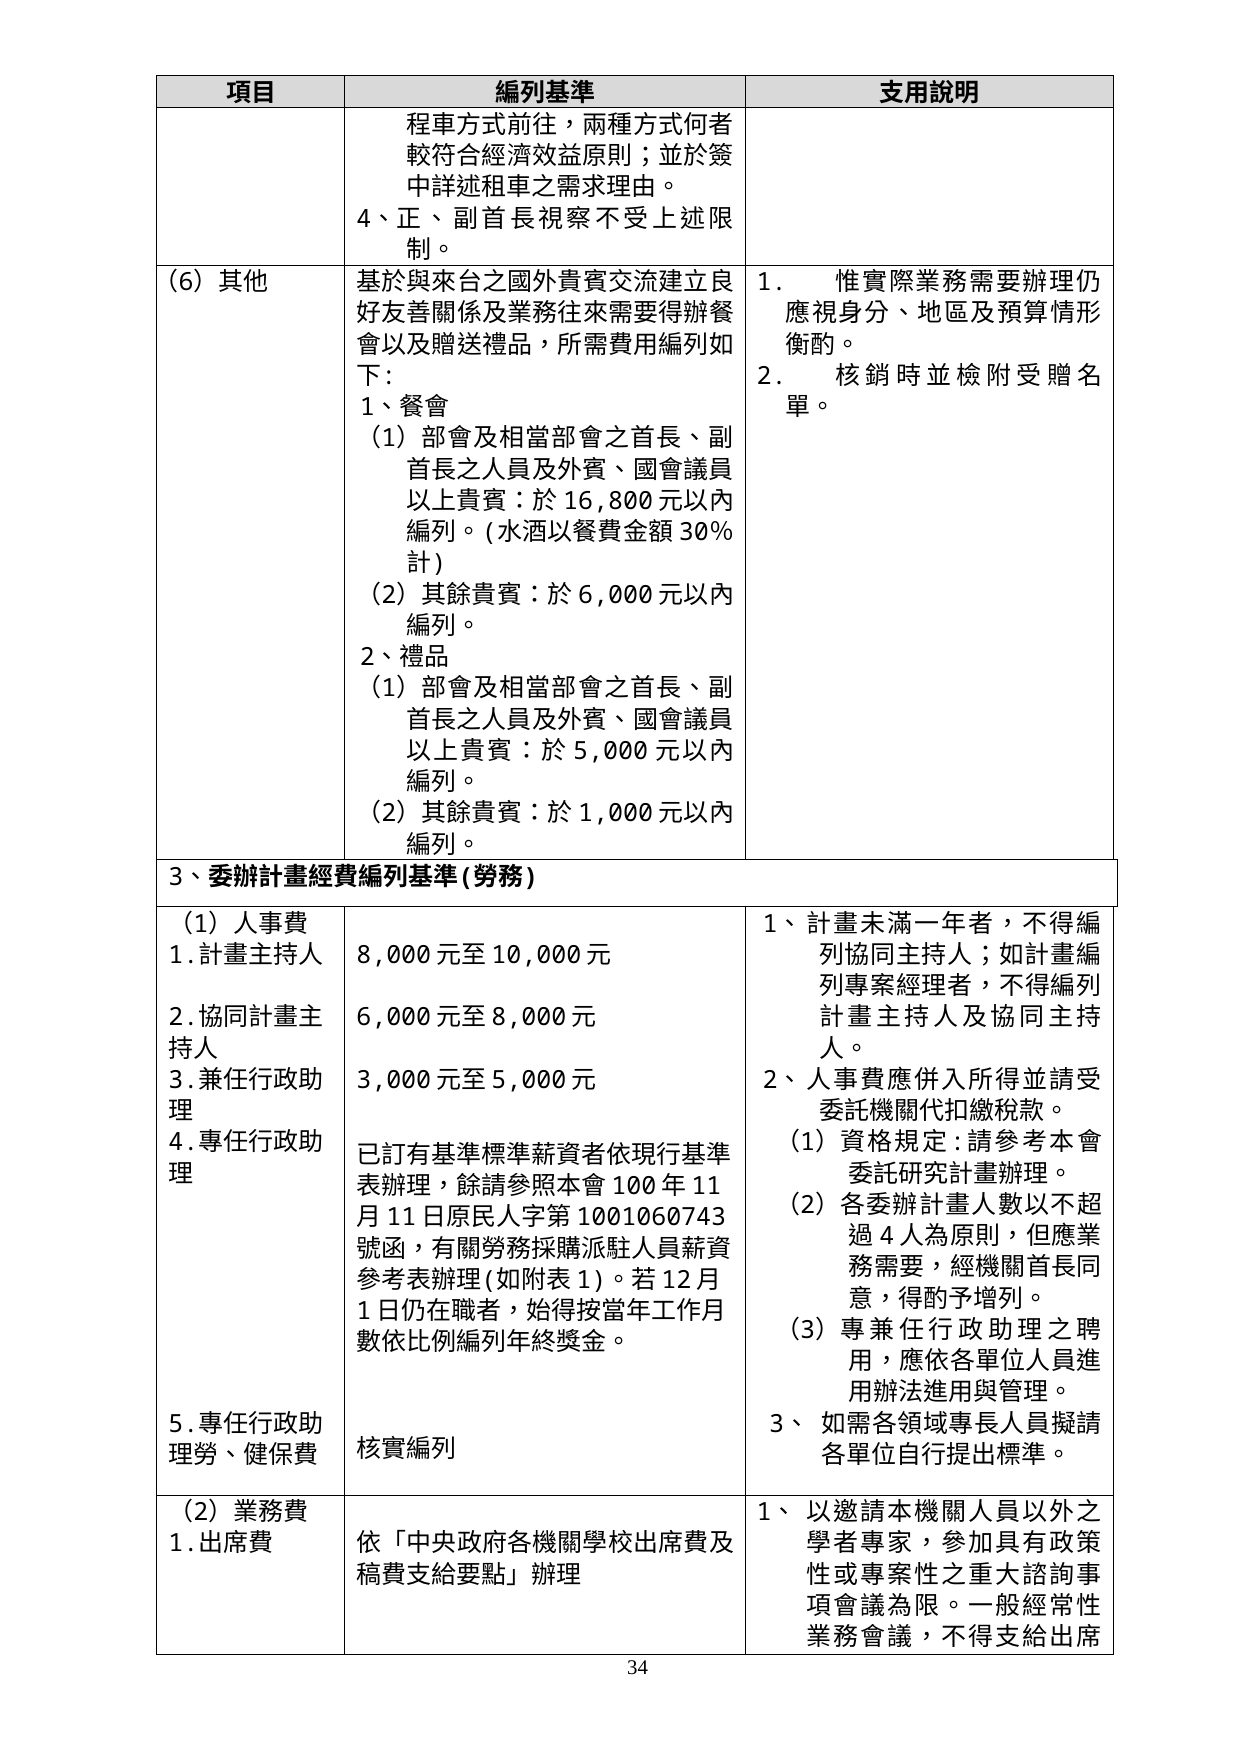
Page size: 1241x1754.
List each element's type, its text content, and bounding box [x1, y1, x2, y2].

table_cell 業務費 出席費 [157, 1496, 344, 1654]
table_cell 基於與來台之國外貴賓交流建立良好友善關係及業務往來需要得辦餐會以及贈送禮品，所需費用編列如下: 餐會 部會及相當部會之首長、副首長之人員及外賓、國會議員以上貴賓：於16,800元以內編列。(水酒以餐費金額30％計) 其餘貴賓：於6,000元以內編列。 禮品 部會及相當部會之首長、副首長之人員及外賓、國會議員以上貴賓：於5,000元以內編列。 其餘貴賓：於1,000元以內編列。 [345, 266, 745, 859]
table_cell 以邀請本機關人員以外之學者專家，參加具有政策性或專案性之重大諮詢事項會議為限。一般經常性業務會議，不得支給出席 [746, 1496, 1113, 1654]
table_cell [746, 108, 1113, 264]
table_header 編列基準 [345, 76, 745, 107]
table_cell 租車 [157, 108, 344, 264]
table_header 支用說明 [746, 76, 1113, 107]
table_cell 其他 [157, 266, 344, 859]
table_cell 惟實際業務需要辦理仍應視身分、地區及預算情形衡酌。 核銷時並檢附受贈名單。 [746, 266, 1113, 859]
table_cell 8,000元至10,000元 6,000元至8,000元 3,000元至5,000元 已訂有基準標準薪資者依現行基準表辦理，餘請參照本會100年11月11日原民人字第1001060743號函，有關勞務採購派駐人員薪資參考表辦理(如附表1)。若12月1日仍在職者，始得按當年工作月數依比例編列年終獎金。 核實編列 [345, 907, 745, 1494]
table_cell 人事費 計畫主持人 協同計畫主持人 兼任行政助理 專任行政助理 專任行政助理勞、健保費 [157, 907, 344, 1494]
table_cell 委辦計畫經費編列基準(勞務) [157, 860, 1117, 906]
table_cell 程車方式前往，兩種方式何者較符合經濟效益原則；並於簽中詳述租車之需求理由。 正、副首長視察不受上述限制。 [345, 108, 745, 264]
table_cell 計畫未滿一年者，不得編列協同主持人；如計畫編列專案經理者，不得編列計畫主持人及協同主持人。 人事費應併入所得並請受委託機關代扣繳稅款。 資格規定:請參考本會委託研究計畫辦理。 各委辦計畫人數以不超過4人為原則，但應業務需要，經機關首長同意，得酌予增列。 專兼任行政助理之聘用，應依各單位人員進用辦法進用與管理。 如需各領域專長人員擬請各單位自行提出標準。 [746, 907, 1113, 1494]
table_header 項目 [157, 76, 344, 107]
table_cell 依「中央政府各機關學校出席費及稿費支給要點」辦理 [345, 1496, 745, 1654]
